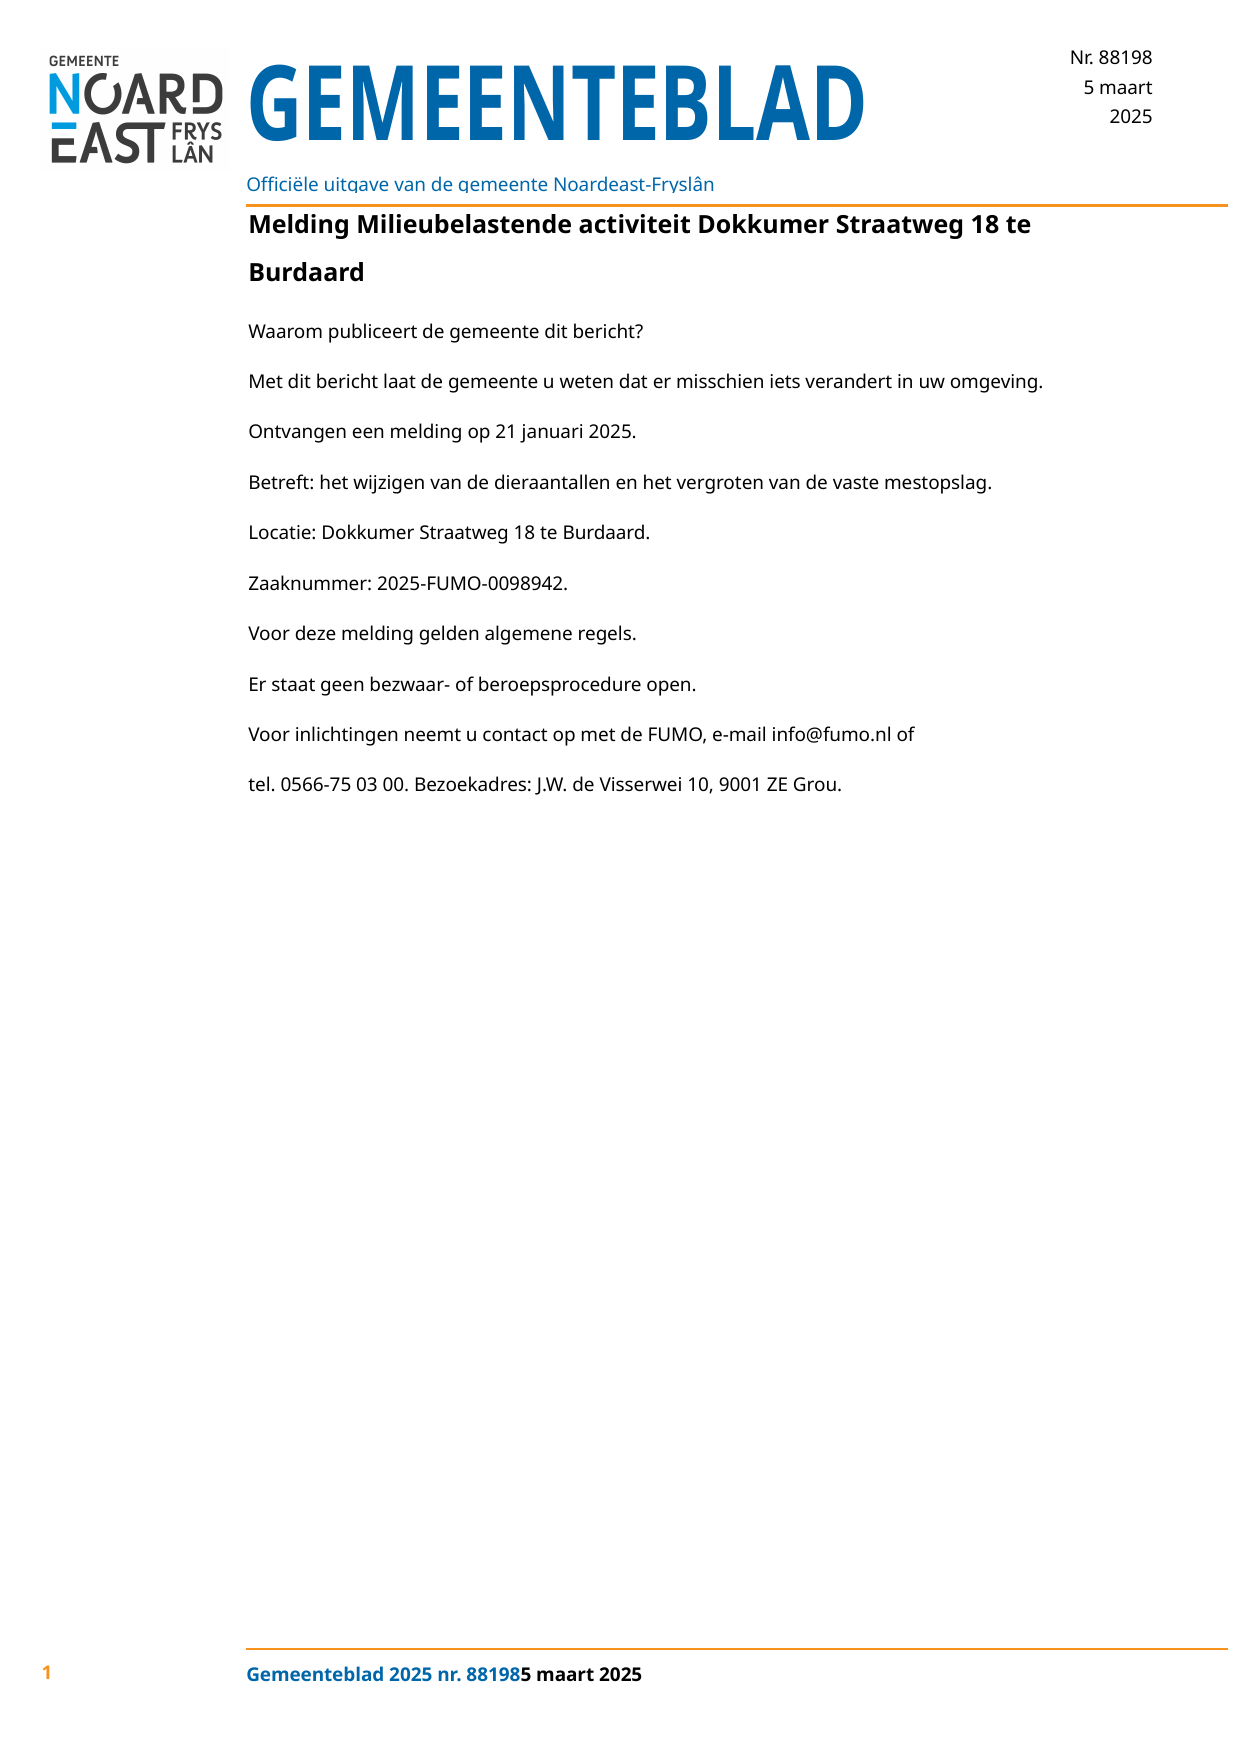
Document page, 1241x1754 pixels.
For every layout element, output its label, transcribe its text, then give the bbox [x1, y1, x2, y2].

text Betreft: het wijzigen van de dieraantallen en het vergroten van de vaste mestopslag. [248, 469, 1152, 495]
text Met dit bericht laat de gemeente u weten dat er misschien iets verandert in uw omgeving. [248, 368, 1152, 394]
picture [41, 47, 231, 172]
text tel. 0566-75 03 00. Bezoekadres: J.W. de Visserwei 10, 9001 ZE Grou. [248, 772, 1152, 797]
text Zaaknummer: 2025-FUMO-0098942. [248, 570, 1152, 596]
text Voor inlichtingen neemt u contact op met de FUMO, e-mail info@fumo.nl of [248, 721, 1152, 747]
text Waarom publiceert de gemeente dit bericht? [248, 318, 1152, 344]
text Ontvangen een melding op 21 januari 2025. [248, 419, 1152, 444]
text Er staat geen bezwaar- of beroepsprocedure open. [248, 671, 1152, 697]
text Melding Milieubelastende activiteit Dokkumer Straatweg 18 te Burdaard [248, 207, 1152, 288]
text Voor deze melding gelden algemene regels. [248, 620, 1152, 646]
text Locatie: Dokkumer Straatweg 18 te Burdaard. [248, 519, 1152, 545]
